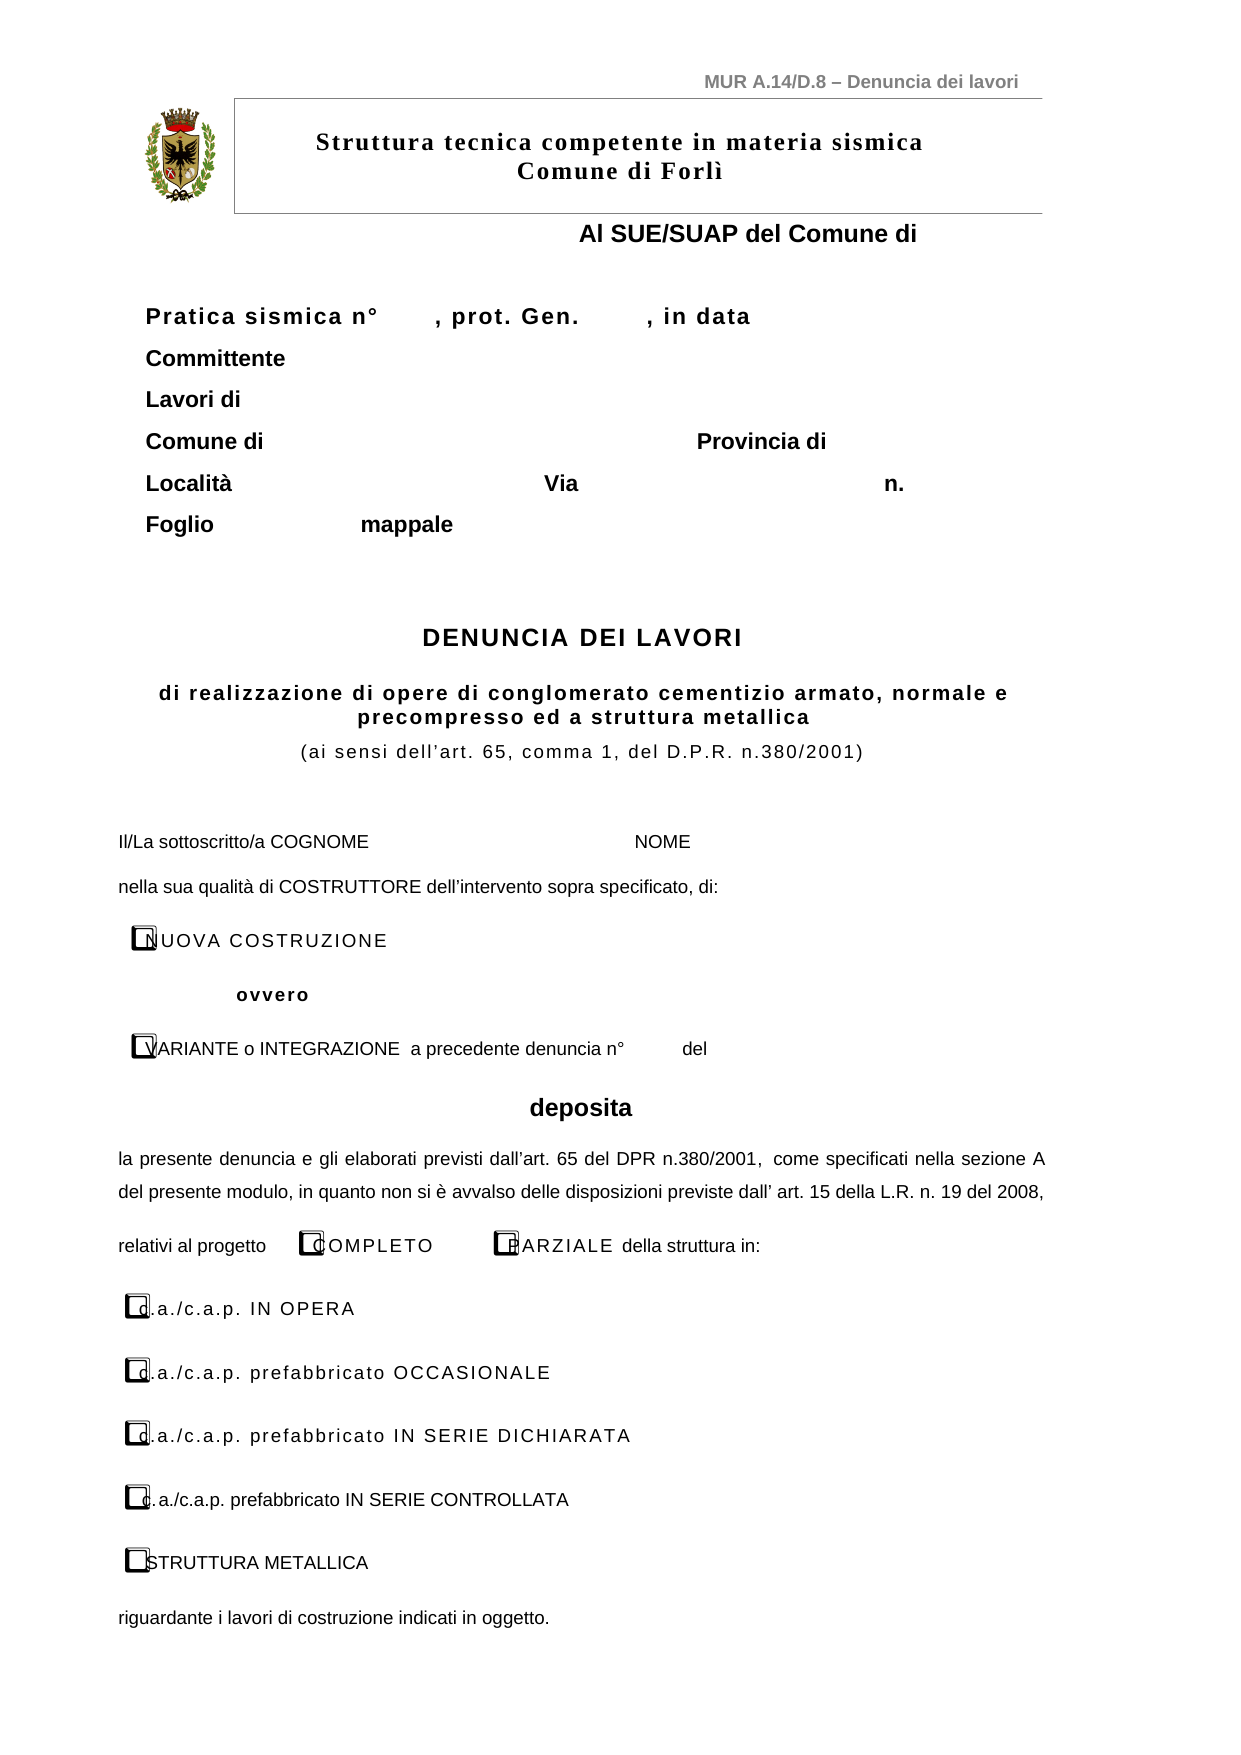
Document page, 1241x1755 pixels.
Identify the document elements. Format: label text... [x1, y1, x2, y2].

text ⃣ c.a./c.a.p. prefabbricato OCCASIONALE [118, 1352, 1045, 1386]
text MUR A.14/D.8 – Denuncia dei lavori [118, 71, 1019, 92]
text ⃣ c.a./c.a.p. prefabbricato IN SERIE DICHIARATA [118, 1416, 1045, 1450]
text di realizzazione di opere di conglomerato cementizio armato, normale e precompresso ed a struttura metallica [118, 681, 1048, 729]
text deposita [118, 1092, 1048, 1121]
table_header [119, 93, 228, 219]
text (ai sensi dell’art. 65, comma 1, del D.P.R. n.380/2001) [118, 741, 1045, 763]
text ⃣ c.a./c.a.p. prefabbricato IN SERIE CONTROLLATA [118, 1479, 1045, 1513]
text ⃣ VARIANTE o INTEGRAZIONE a precedente denuncia n° del [118, 1029, 1045, 1063]
text Committente [145, 333, 1048, 374]
picture [141, 107, 218, 204]
text ⃣ STRUTTURA METALLICA [118, 1543, 1045, 1577]
text Pratica sismica n° , prot. Gen. , in data [145, 291, 1048, 333]
text Comune di Provincia di [145, 416, 1048, 458]
text Il/La sottoscritto/a COGNOME NOME [118, 831, 1048, 853]
text riguardante i lavori di costruzione indicati in oggetto. [118, 1606, 1045, 1628]
text Foglio mappale [145, 499, 1048, 541]
subtitle Al SUE/SUAP del Comune di [578, 219, 1048, 248]
table_header Struttura tecnica competente in materia sismica Comune di Forlì [228, 93, 1048, 219]
text relativi al progetto ⃣ COMPLETO ⃣ PARZIALE della struttura in: [118, 1225, 1045, 1259]
text la presente denuncia e gli elaborati previsti dall’art. 65 del DPR n.380/2001, come specificati nella sezione A del presente modulo, in quanto non si è avvalso delle disposizioni previste dall’ art. 15 della L.R. n. 19 del 2008, [118, 1148, 1045, 1202]
text nella sua qualità di COSTRUTTORE dell’intervento sopra specificato, di: [118, 876, 1045, 897]
text ⃣ NUOVA COSTRUZIONE [118, 921, 1045, 955]
subtitle DENUNCIA DEI LAVORI [118, 623, 1045, 652]
text ⃣ c.a./c.a.p. IN OPERA [118, 1289, 1045, 1323]
text ovvero [236, 984, 1045, 1006]
text Lavori di [145, 374, 1048, 416]
text Località Via n. [145, 458, 1048, 499]
